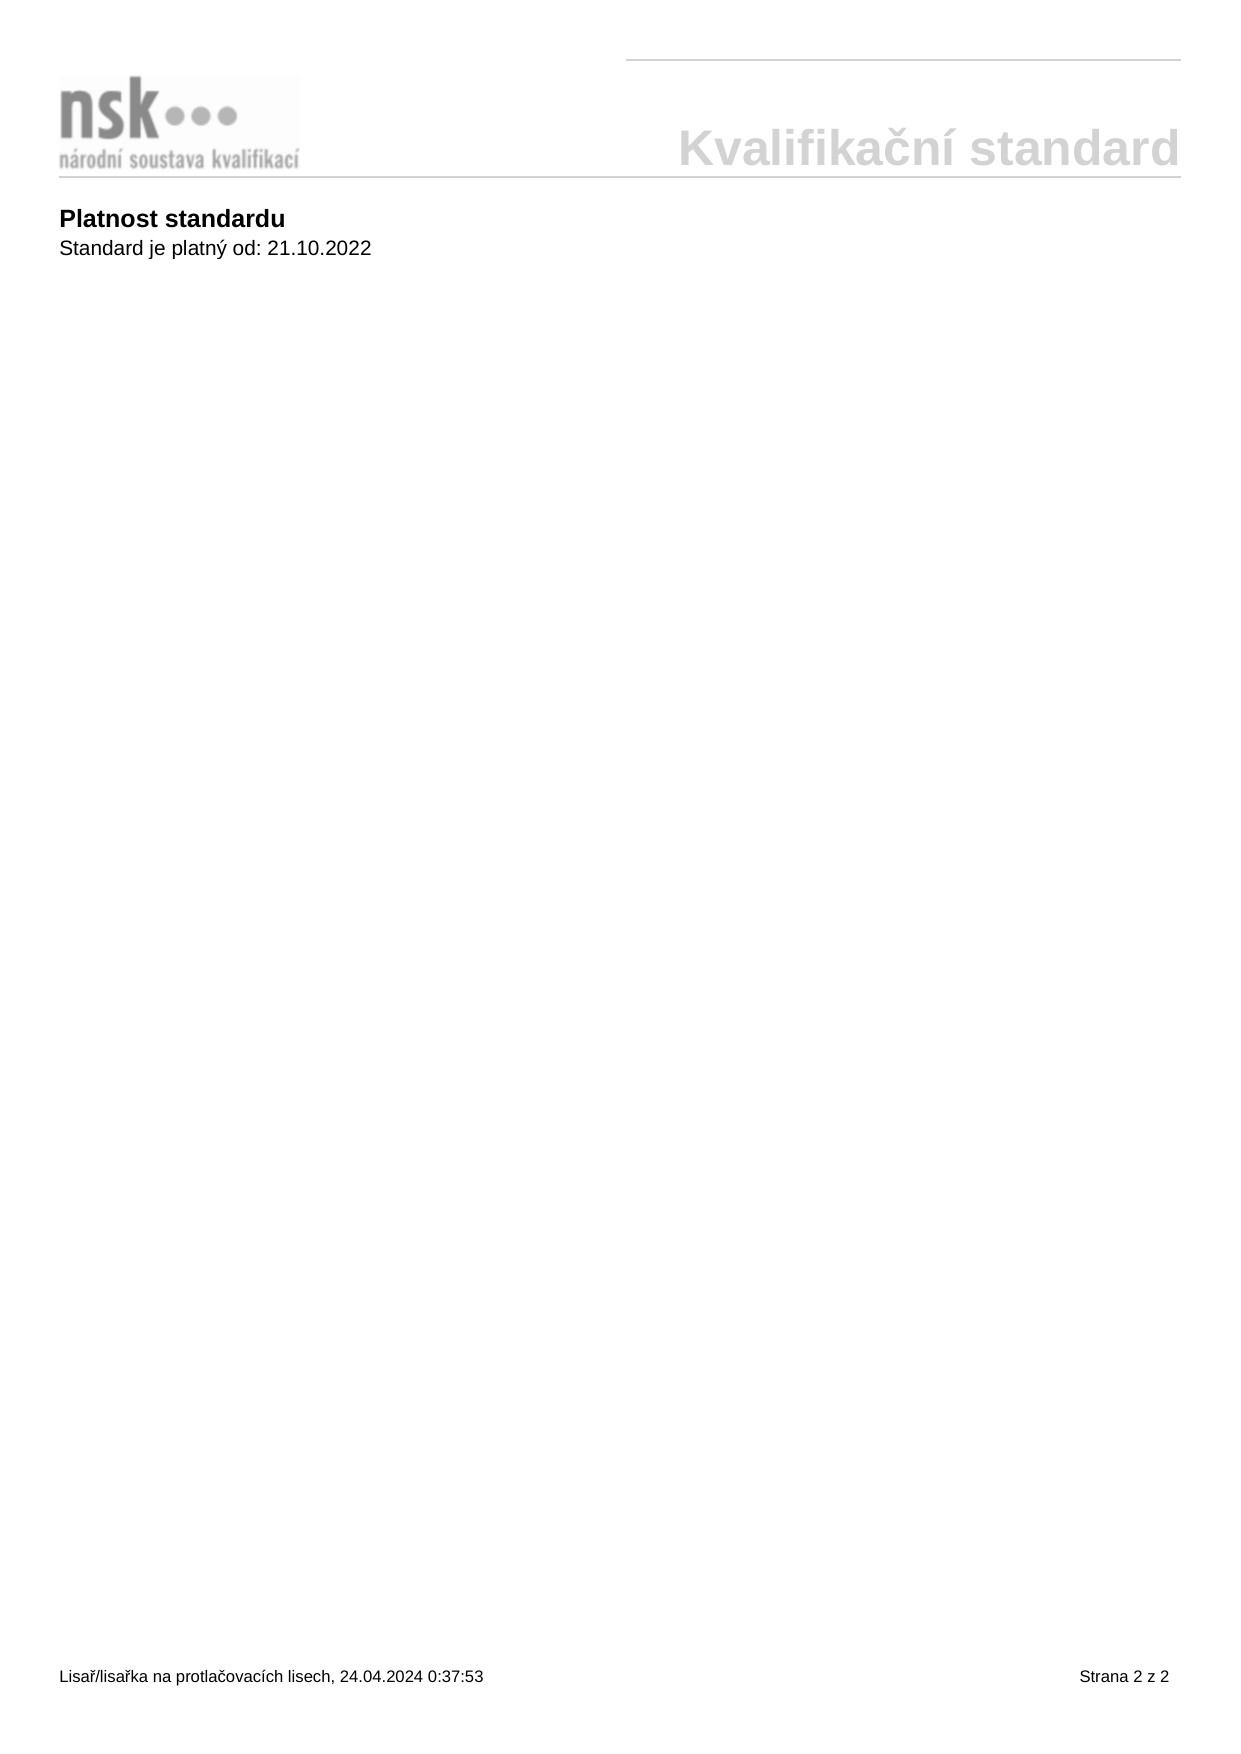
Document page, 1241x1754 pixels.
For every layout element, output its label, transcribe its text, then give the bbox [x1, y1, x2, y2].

table_cell [484, 859, 620, 1159]
table_cell [626, 259, 862, 559]
table_cell Lisař/lisařka na protlačovacích lisech, 24.04.2024 0:37:53 [59, 1658, 862, 1694]
table_cell [484, 259, 620, 559]
table_cell [59, 1159, 483, 1409]
table_cell [1169, 1159, 1181, 1409]
table_cell [862, 259, 1093, 559]
table_cell [59, 559, 483, 859]
table_cell [620, 859, 626, 1159]
table_cell [620, 259, 626, 559]
table_cell [484, 1409, 620, 1658]
table_cell [862, 194, 1093, 200]
table_cell [1169, 259, 1181, 559]
table_cell [484, 1159, 620, 1409]
table_cell [626, 559, 862, 859]
table_cell [626, 194, 862, 200]
table_cell [59, 859, 483, 1159]
table_cell [59, 1409, 483, 1658]
table_cell [626, 1159, 862, 1409]
table_cell [862, 1159, 1093, 1409]
table_cell [59, 171, 483, 176]
table_cell [1093, 859, 1169, 1159]
table_cell [1093, 1409, 1169, 1658]
table_cell [1093, 194, 1169, 200]
table_cell [621, 59, 626, 170]
table_cell [626, 1409, 862, 1658]
table_cell [1093, 259, 1169, 559]
table_cell [862, 559, 1093, 859]
table_cell [862, 1409, 1093, 1658]
table_cell [1169, 559, 1181, 859]
table_cell [484, 171, 620, 176]
table_cell [484, 559, 620, 859]
table_cell [620, 1159, 626, 1409]
table_cell [626, 859, 862, 1159]
table_cell Standard je platný od: 21.10.2022 [59, 236, 1181, 259]
picture [58, 59, 621, 171]
table_cell Kvalifikační standard [626, 61, 1181, 176]
table_cell [1093, 1159, 1169, 1409]
table_cell [1169, 1658, 1181, 1694]
table_cell [59, 194, 483, 200]
table_cell [59, 259, 483, 559]
table_cell [862, 859, 1093, 1159]
table_cell [1169, 194, 1181, 200]
table_cell [59, 178, 1181, 194]
table_cell Platnost standardu [59, 200, 1181, 236]
table_cell [620, 1409, 626, 1658]
table_cell [1169, 859, 1181, 1159]
table_cell [484, 194, 620, 200]
table_cell [1169, 1409, 1181, 1658]
table_cell Strana 2 z 2 [862, 1658, 1169, 1694]
table_cell [620, 559, 626, 859]
table_cell [1093, 559, 1169, 859]
